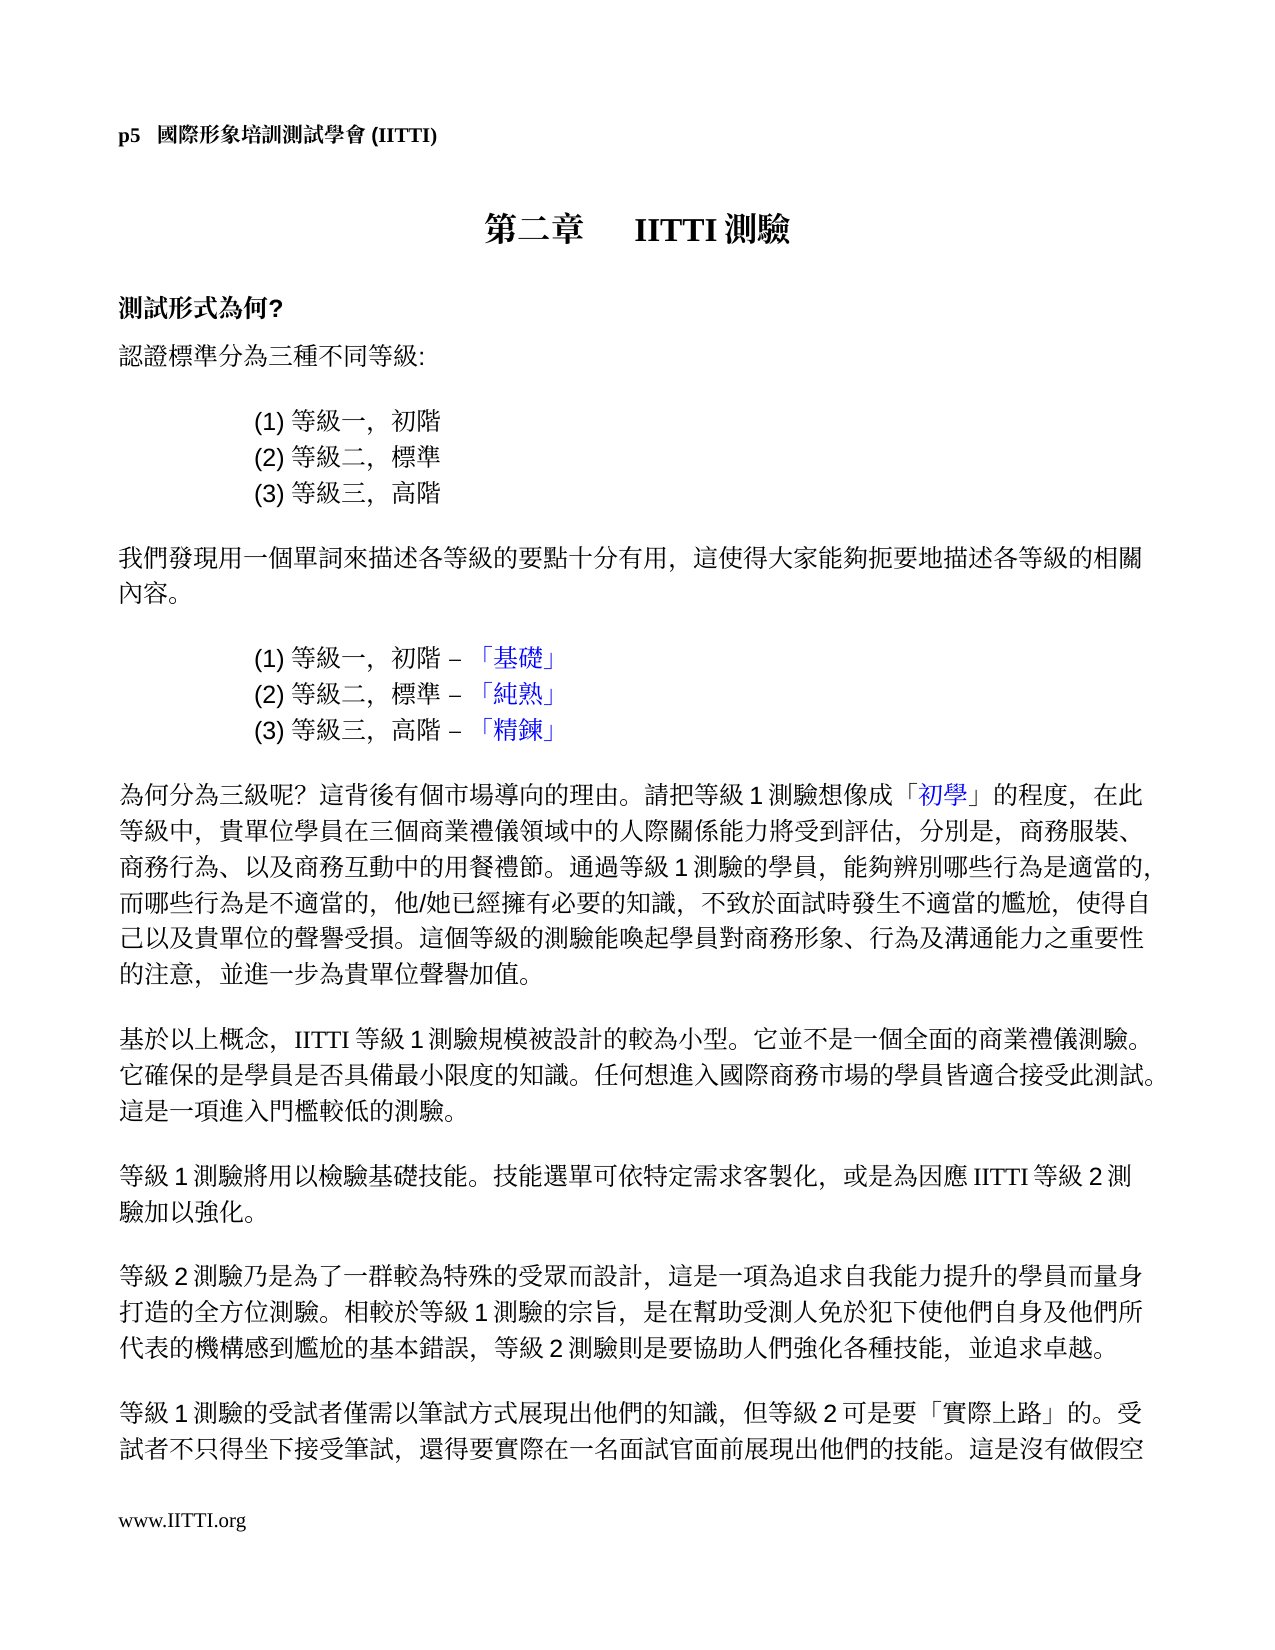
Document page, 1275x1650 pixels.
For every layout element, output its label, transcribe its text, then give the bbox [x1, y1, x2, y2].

text (1) 等級一，初階 – 「基礎」 [254, 639, 1157, 675]
text 為何分為三級呢？這背後有個市場導向的理由。請把等級1測驗想像成「初學」的程度，在此等級中，貴單位學員在三個商業禮儀領域中的人際關係能力將受到評估，分別是，商務服裝、商務行為、以及商務互動中的用餐禮節。通過等級1測驗的學員，能夠辨別哪些行為是適當的，而哪些行為是不適當的，他/她已經擁有必要的知識，不致於面試時發生不適當的尷尬，使得自己以及貴單位的聲譽受損。這個等級的測驗能喚起學員對商務形象、行為及溝通能力之重要性的注意，並進一步為貴單位聲譽加值。 [119, 775, 1157, 991]
text (3) 等級三，高階 – 「精鍊」 [254, 711, 1157, 747]
text (2) 等級二，標準 [254, 438, 1157, 473]
subtitle 第二章 IITTI測驗 [118, 203, 1157, 251]
text (1) 等級一，初階 [254, 402, 1157, 438]
text 認證標準分為三種不同等級: [118, 337, 1157, 373]
text (2) 等級二，標準 – 「純熟」 [254, 675, 1157, 711]
text 基於以上概念，IITTI等級1測驗規模被設計的較為小型。它並不是一個全面的商業禮儀測驗。它確保的是學員是否具備最小限度的知識。任何想進入國際商務市場的學員皆適合接受此測試。這是一項進入門檻較低的測驗。 [119, 1020, 1157, 1128]
text 等級1測驗的受試者僅需以筆試方式展現出他們的知識，但等級2可是要「實際上路」的。受試者不只得坐下接受筆試，還得要實際在一名面試官面前展現出他們的技能。這是沒有做假空 [119, 1393, 1157, 1465]
text 我們發現用一個單詞來描述各等級的要點十分有用，這使得大家能夠扼要地描述各等級的相關內容。 [118, 538, 1157, 610]
text 等級1測驗將用以檢驗基礎技能。技能選單可依特定需求客製化，或是為因應IITTI等級2測驗加以強化。 [119, 1156, 1157, 1228]
text 等級2測驗乃是為了一群較為特殊的受眾而設計，這是一項為追求自我能力提升的學員而量身打造的全方位測驗。相較於等級1測驗的宗旨，是在幫助受測人免於犯下使他們自身及他們所代表的機構感到尷尬的基本錯誤，等級2測驗則是要協助人們強化各種技能，並追求卓越。 [119, 1257, 1157, 1365]
subtitle 測試形式為何? [118, 288, 1157, 324]
text (3) 等級三，高階 [254, 473, 1157, 509]
